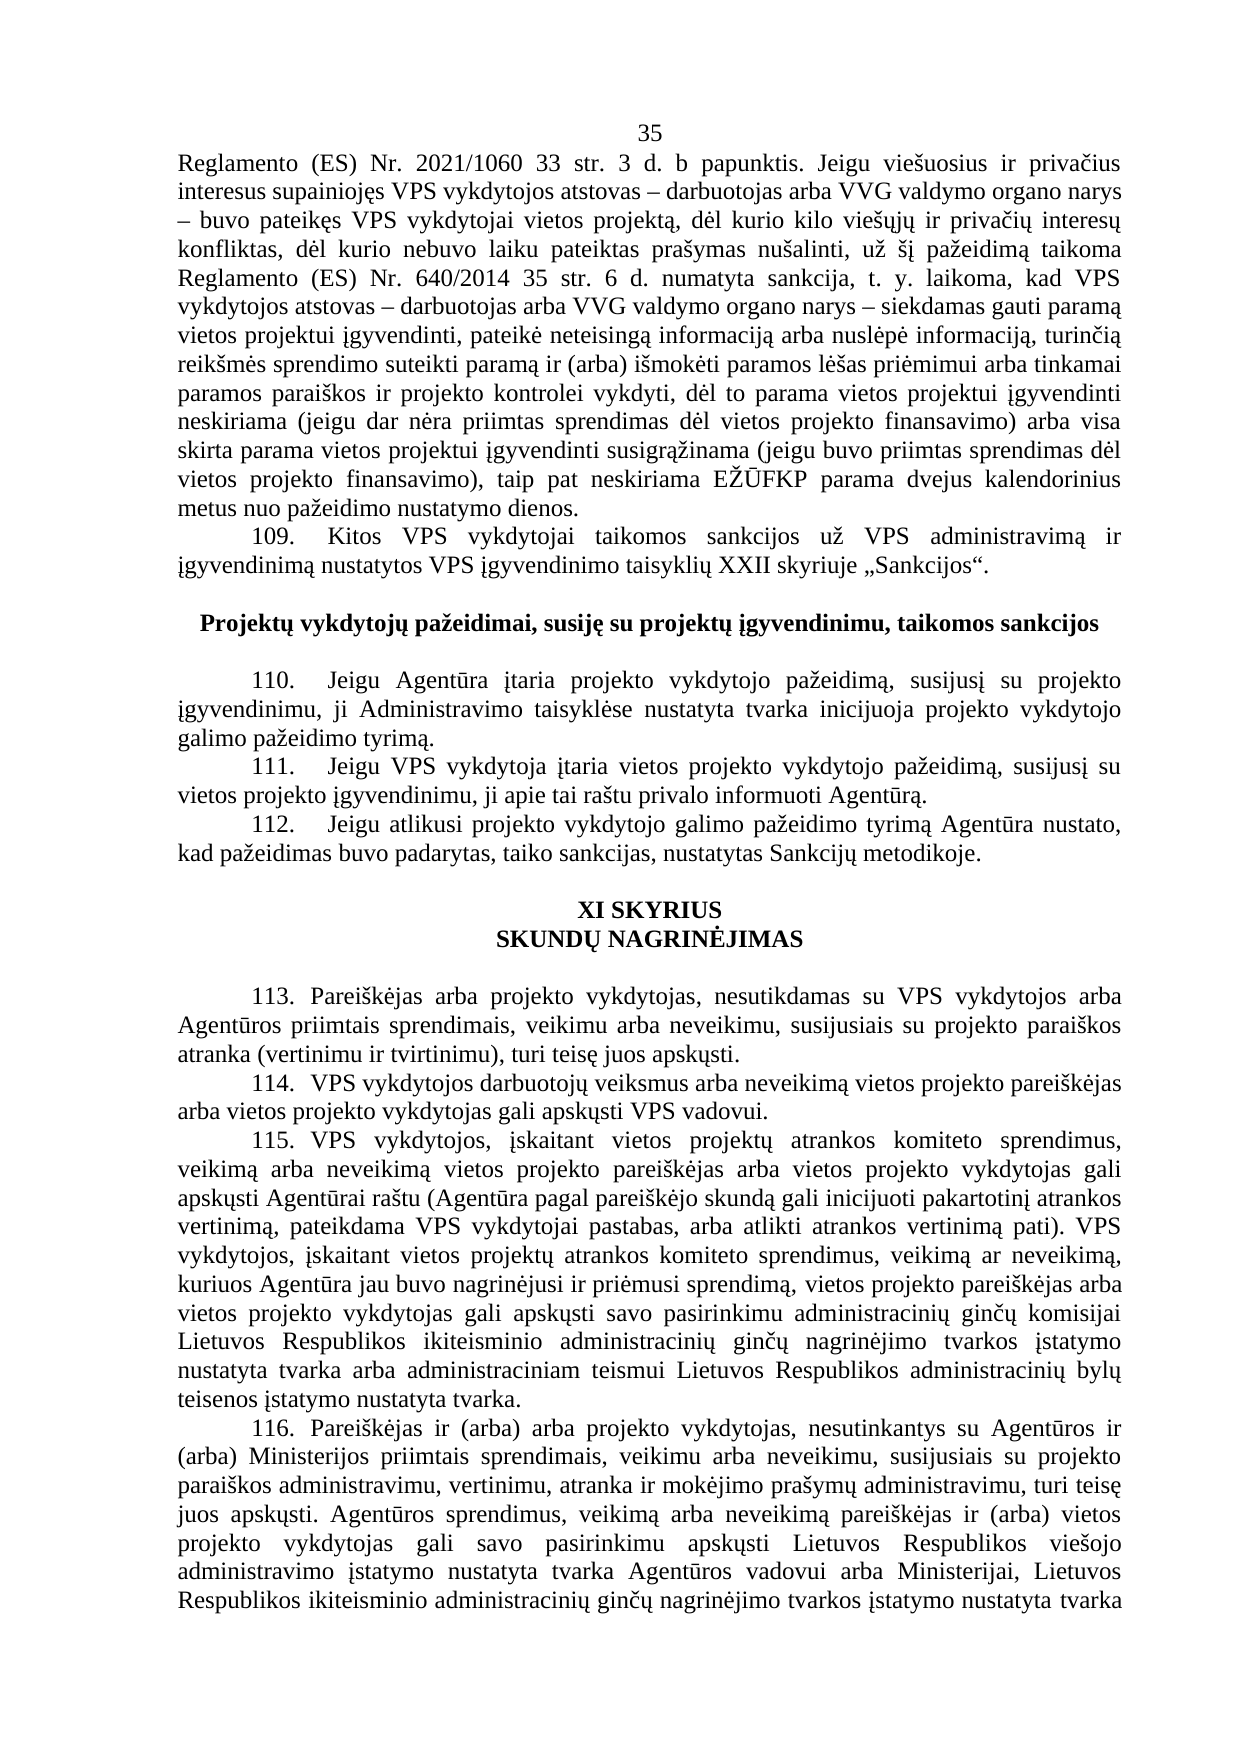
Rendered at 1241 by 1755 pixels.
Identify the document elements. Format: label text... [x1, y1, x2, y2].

text 116. Pareiškėjas ir (arba) arba projekto vykdytojas, nesutinkantys su Agentūros ir (arba) Ministerijos priimtais sprendimais, veikimu arba neveikimu, susijusiais su projekto paraiškos administravimu, vertinimu, atranka ir mokėjimo prašymų administravimu, turi teisę juos apskųsti. Agentūros sprendimus, veikimą arba neveikimą pareiškėjas ir (arba) vietos projekto vykdytojas gali savo pasirinkimu apskųsti Lietuvos Respublikos viešojo administravimo įstatymo nustatyta tvarka Agentūros vadovui arba Ministerijai, Lietuvos Respublikos ikiteisminio administracinių ginčų nagrinėjimo tvarkos įstatymo nustatyta tvarka [177, 1413, 1122, 1614]
text Reglamento (ES) Nr. 2021/1060 33 str. 3 d. b papunktis. Jeigu viešuosius ir privačius interesus supainiojęs VPS vykdytojos atstovas – darbuotojas arba VVG valdymo organo narys – buvo pateikęs VPS vykdytojai vietos projektą, dėl kurio kilo viešųjų ir privačių interesų konfliktas, dėl kurio nebuvo laiku pateiktas prašymas nušalinti, už šį pažeidimą taikoma Reglamento (ES) Nr. 640/2014 35 str. 6 d. numatyta sankcija, t. y. laikoma, kad VPS vykdytojos atstovas – darbuotojas arba VVG valdymo organo narys – siekdamas gauti paramą vietos projektui įgyvendinti, pateikė neteisingą informaciją arba nuslėpė informaciją, turinčią reikšmės sprendimo suteikti paramą ir (arba) išmokėti paramos lėšas priėmimui arba tinkamai paramos paraiškos ir projekto kontrolei vykdyti, dėl to parama vietos projektui įgyvendinti neskiriama (jeigu dar nėra priimtas sprendimas dėl vietos projekto finansavimo) arba visa skirta parama vietos projektui įgyvendinti susigrąžinama (jeigu buvo priimtas sprendimas dėl vietos projekto finansavimo), taip pat neskiriama EŽŪFKP parama dvejus kalendorinius metus nuo pažeidimo nustatymo dienos. [177, 148, 1122, 521]
text 112. Jeigu atlikusi projekto vykdytojo galimo pažeidimo tyrimą Agentūra nustato, kad pažeidimas buvo padarytas, taiko sankcijas, nustatytas Sankcijų metodikoje. [177, 809, 1122, 866]
text 114. VPS vykdytojos darbuotojų veiksmus arba neveikimą vietos projekto pareiškėjas arba vietos projekto vykdytojas gali apskųsti VPS vadovui. [177, 1068, 1122, 1125]
text 113. Pareiškėjas arba projekto vykdytojas, nesutikdamas su VPS vykdytojos arba Agentūros priimtais sprendimais, veikimu arba neveikimu, susijusiais su projekto paraiškos atranka (vertinimu ir tvirtinimu), turi teisę juos apskųsti. [177, 981, 1122, 1068]
text XI SKYRIUS [177, 895, 1122, 924]
text 110. Jeigu Agentūra įtaria projekto vykdytojo pažeidimą, susijusį su projekto įgyvendinimu, ji Administravimo taisyklėse nustatyta tvarka inicijuoja projekto vykdytojo galimo pažeidimo tyrimą. [177, 665, 1122, 751]
text SKUNDŲ NAGRINĖJIMAS [177, 924, 1122, 953]
text 109. Kitos VPS vykdytojai taikomos sankcijos už VPS administravimą ir įgyvendinimą nustatytos VPS įgyvendinimo taisyklių XXII skyriuje „Sankcijos“. [177, 521, 1122, 579]
text 111. Jeigu VPS vykdytoja įtaria vietos projekto vykdytojo pažeidimą, susijusį su vietos projekto įgyvendinimu, ji apie tai raštu privalo informuoti Agentūrą. [177, 751, 1122, 809]
text Projektų vykdytojų pažeidimai, susiję su projektų įgyvendinimu, taikomos sankcijos [177, 608, 1122, 636]
text 115. VPS vykdytojos, įskaitant vietos projektų atrankos komiteto sprendimus, veikimą arba neveikimą vietos projekto pareiškėjas arba vietos projekto vykdytojas gali apskųsti Agentūrai raštu (Agentūra pagal pareiškėjo skundą gali inicijuoti pakartotinį atrankos vertinimą, pateikdama VPS vykdytojai pastabas, arba atlikti atrankos vertinimą pati). VPS vykdytojos, įskaitant vietos projektų atrankos komiteto sprendimus, veikimą ar neveikimą, kuriuos Agentūra jau buvo nagrinėjusi ir priėmusi sprendimą, vietos projekto pareiškėjas arba vietos projekto vykdytojas gali apskųsti savo pasirinkimu administracinių ginčų komisijai Lietuvos Respublikos ikiteisminio administracinių ginčų nagrinėjimo tvarkos įstatymo nustatyta tvarka arba administraciniam teismui Lietuvos Respublikos administracinių bylų teisenos įstatymo nustatyta tvarka. [177, 1125, 1122, 1413]
